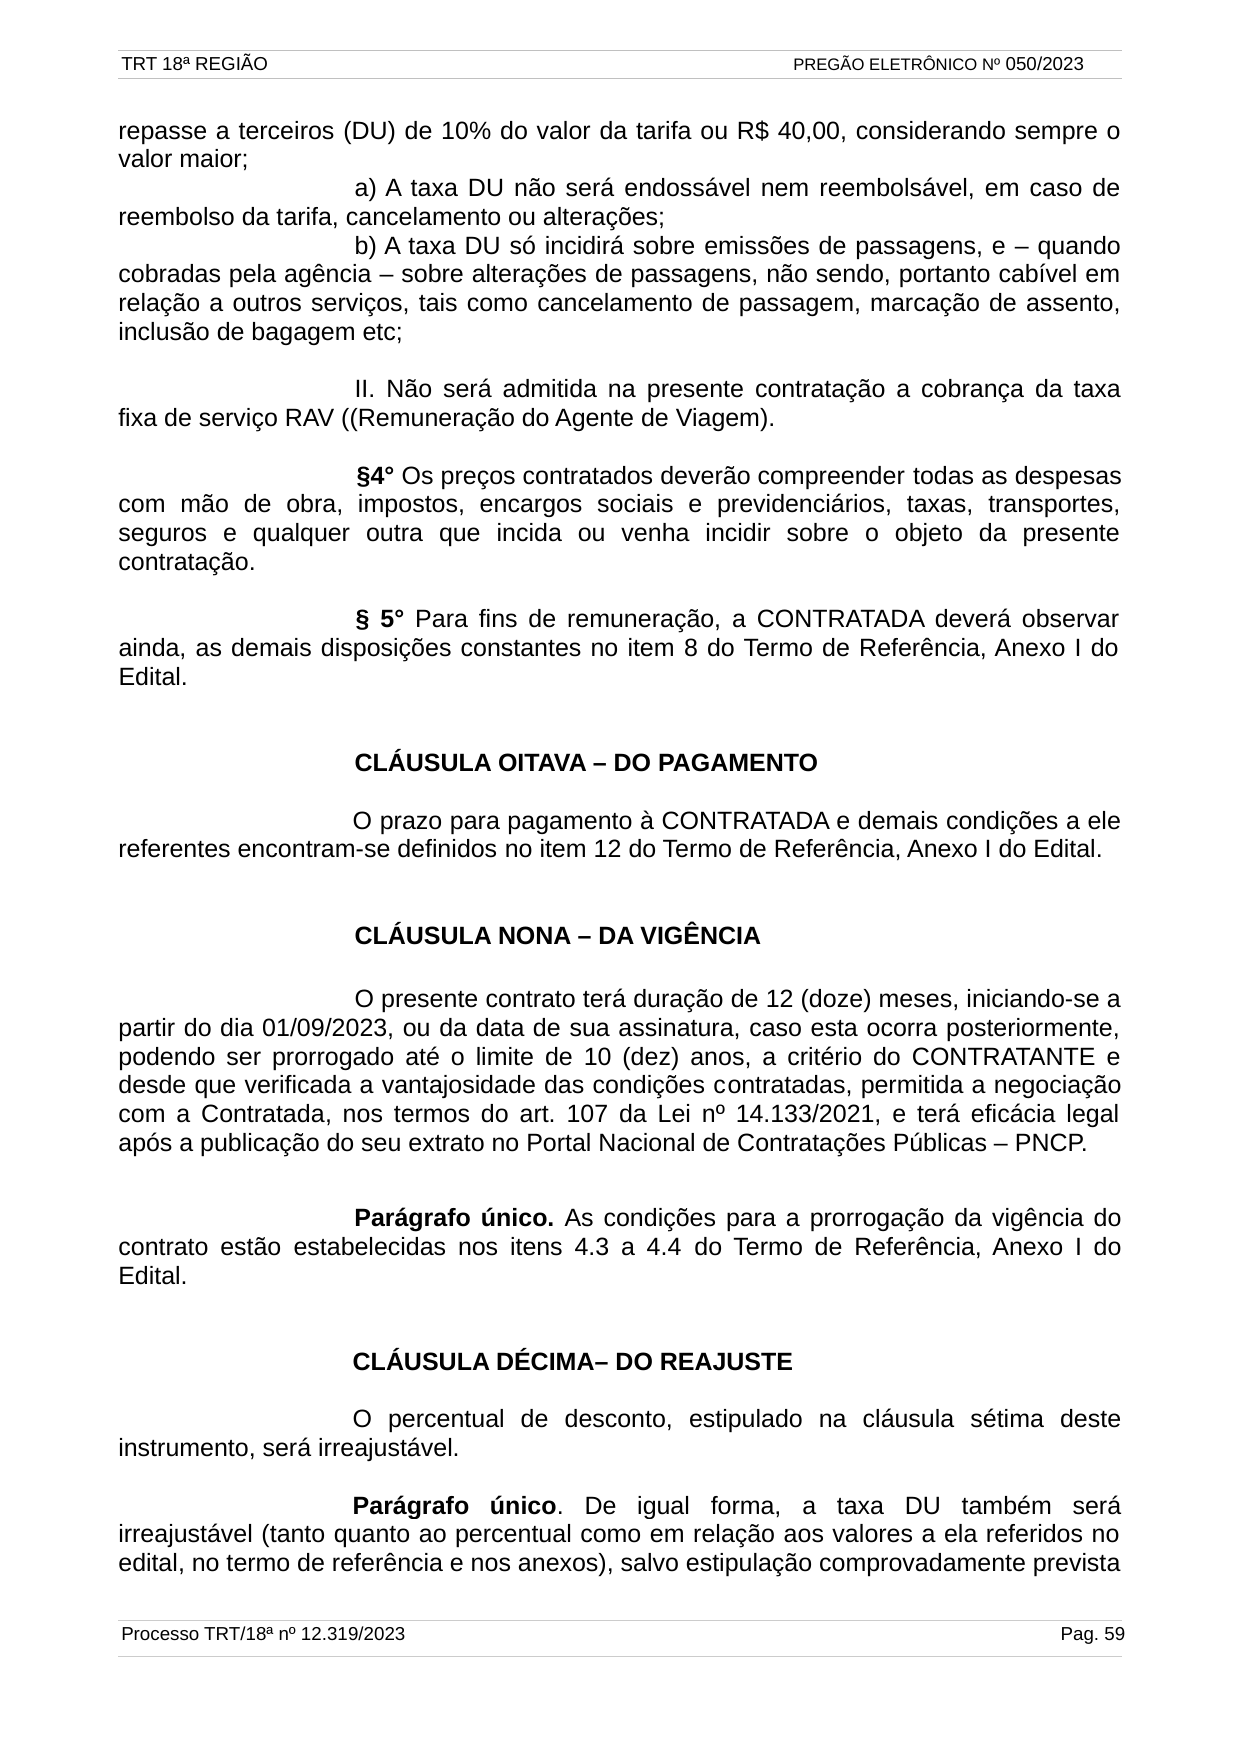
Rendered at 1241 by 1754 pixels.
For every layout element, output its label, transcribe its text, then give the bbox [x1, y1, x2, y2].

text Parágrafo único. As condições para a prorrogação da vigência do contrato estão estabelecidas nos itens 4.3 a 4.4 do Termo de Referência, Anexo I do Edital. [118, 1203, 1122, 1289]
text b) A taxa DU só incidirá sobre emissões de passagens, e – quando cobradas pela agência – sobre alterações de passagens, não sendo, portanto cabível em relação a outros serviços, tais como cancelamento de passagem, marcação de assento, inclusão de bagagem etc; [118, 231, 1122, 346]
text § 5° Para fins de remuneração, a CONTRATADA deverá observar ainda, as demais disposições constantes no item 8 do Termo de Referência, Anexo I do Edital. [118, 604, 1120, 691]
text O percentual de desconto, estipulado na cláusula sétima deste instrumento, será irreajustável. [118, 1404, 1122, 1462]
text II. Não será admitida na presente contratação a cobrança da taxa fixa de serviço RAV ((Remuneração do Agente de Viagem). [118, 374, 1122, 432]
text O prazo para pagamento à CONTRATADA e demais condições a ele referentes encontram-se definidos no item 12 do Termo de Referência, Anexo I do Edital. [118, 806, 1122, 863]
text repasse a terceiros (DU) de 10% do valor da tarifa ou R$ 40,00, considerando sempre o valor maior; [118, 116, 1122, 173]
text CLÁUSULA DÉCIMA– DO REAJUSTE [118, 1347, 1122, 1376]
text §4° Os preços contratados deverão compreender todas as despesas com mão de obra, impostos, encargos sociais e previdenciários, taxas, transportes, seguros e qualquer outra que incida ou venha incidir sobre o objeto da presente contratação. [118, 461, 1122, 576]
text Parágrafo único. De igual forma, a taxa DU também será irreajustável (tanto quanto ao percentual como em relação aos valores a ela referidos no edital, no termo de referência e nos anexos), salvo estipulação comprovadamente prevista [118, 1491, 1122, 1577]
text O presente contrato terá duração de 12 (doze) meses, iniciando-se a partir do dia 01/09/2023, ou da data de sua assinatura, caso esta ocorra posteriormente, podendo ser prorrogado até o limite de 10 (dez) anos, a critério do CONTRATANTE e desde que verificada a vantajosidade das condições contratadas, permitida a negociação com a Contratada, nos termos do art. 107 da Lei nº 14.133/2021, e terá eficácia legal após a publicação do seu extrato no Portal Nacional de Contratações Públicas – PNCP. [118, 984, 1122, 1157]
text CLÁUSULA NONA – DA VIGÊNCIA [118, 921, 1122, 949]
text a) A taxa DU não será endossável nem reembolsável, em caso de reembolso da tarifa, cancelamento ou alterações; [118, 173, 1122, 231]
text CLÁUSULA OITAVA – DO PAGAMENTO [118, 748, 1122, 777]
